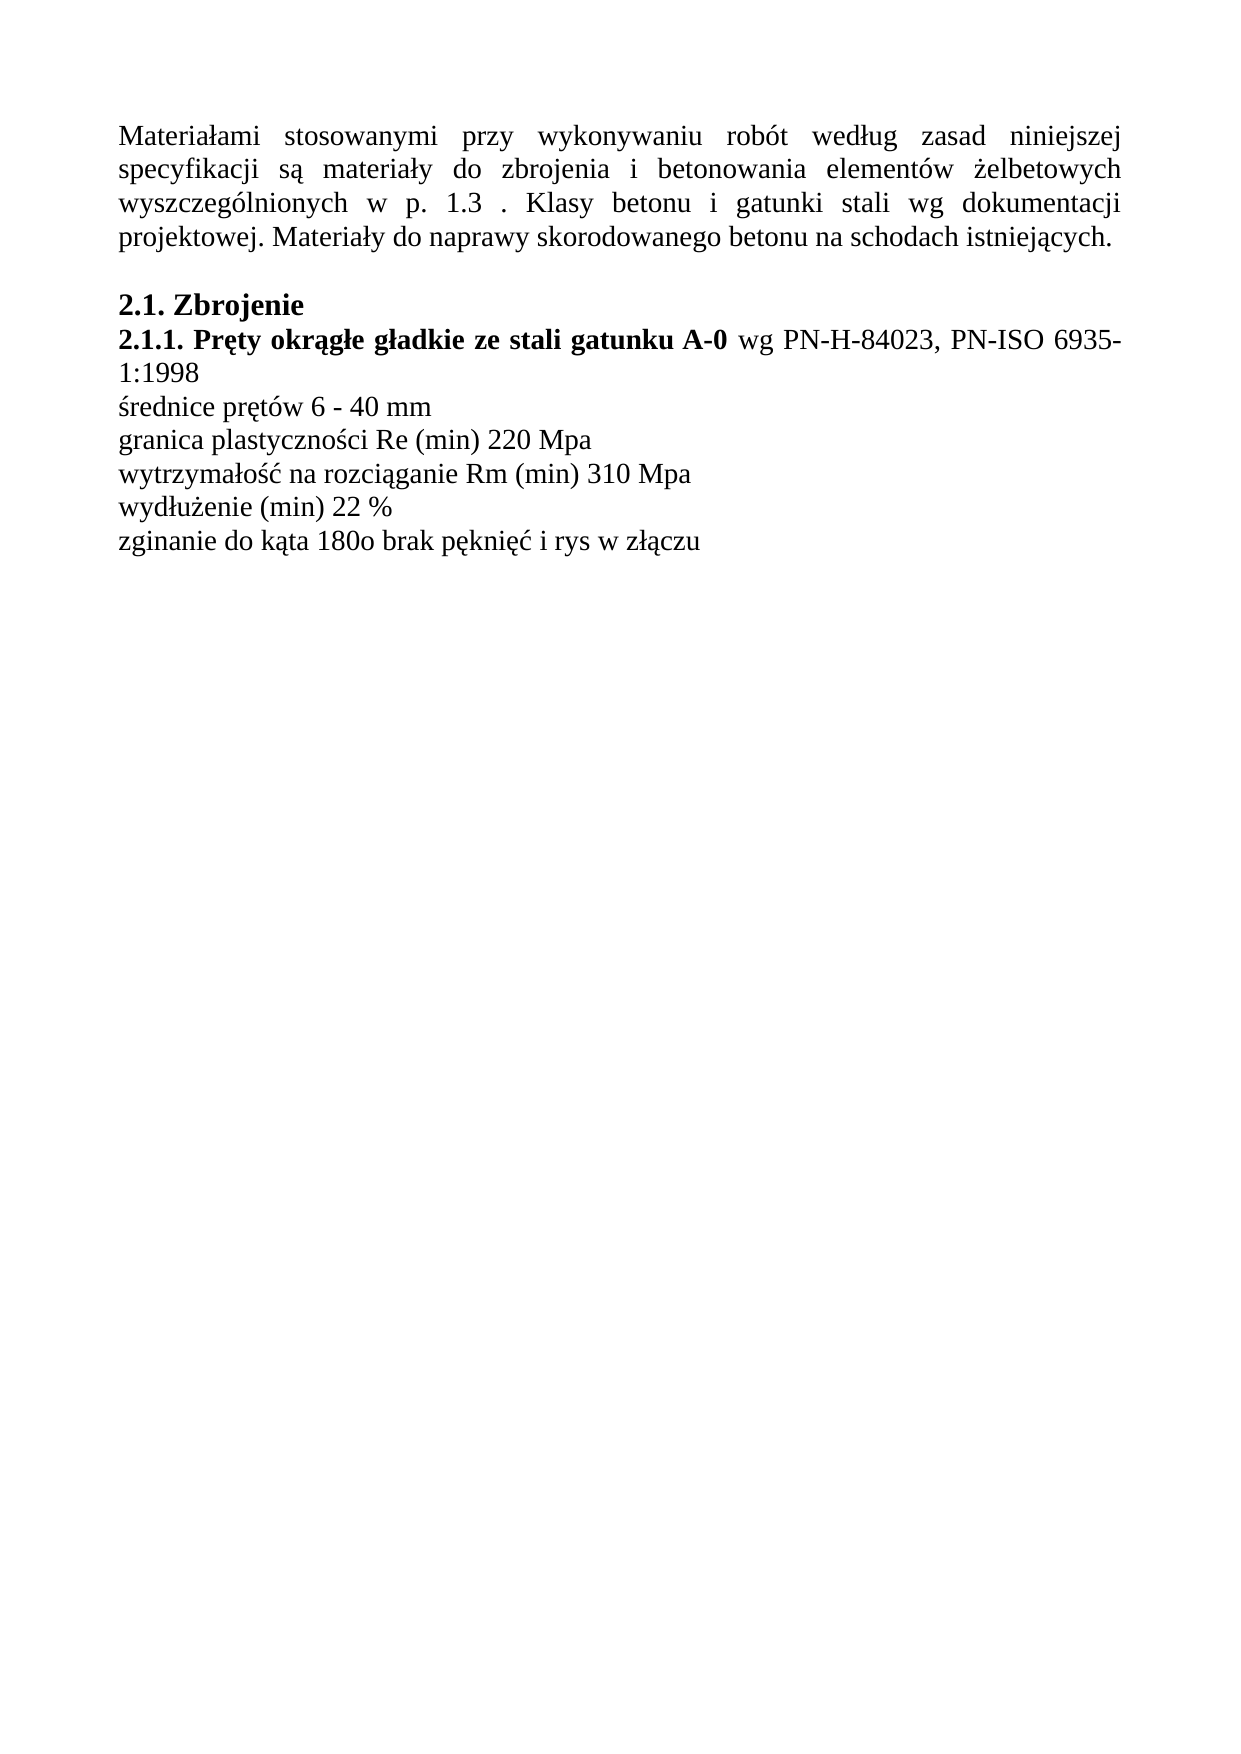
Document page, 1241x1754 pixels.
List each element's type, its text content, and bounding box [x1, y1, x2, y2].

text 2.1. Zbrojenie [118, 286, 1122, 322]
text 2.1.1. Pręty okrągłe gładkie ze stali gatunku A-0 wg PN-H-84023, PN-ISO 6935-1:1998 [118, 322, 1122, 389]
text granica plastyczności Re (min) 220 Mpa [118, 422, 1122, 456]
text wydłużenie (min) 22 % [118, 489, 1122, 523]
text Materiałami stosowanymi przy wykonywaniu robót według zasad niniejszej specyfikacji są materiały do zbrojenia i betonowania elementów żelbetowych wyszczególnionych w p. 1.3 . Klasy betonu i gatunki stali wg dokumentacji projektowej. Materiały do naprawy skorodowanego betonu na schodach istniejących. [118, 118, 1122, 252]
text zginanie do kąta 180o brak pęknięć i rys w złączu [118, 523, 1122, 557]
text wytrzymałość na rozciąganie Rm (min) 310 Mpa [118, 456, 1122, 489]
text średnice prętów 6 - 40 mm [118, 389, 1122, 422]
